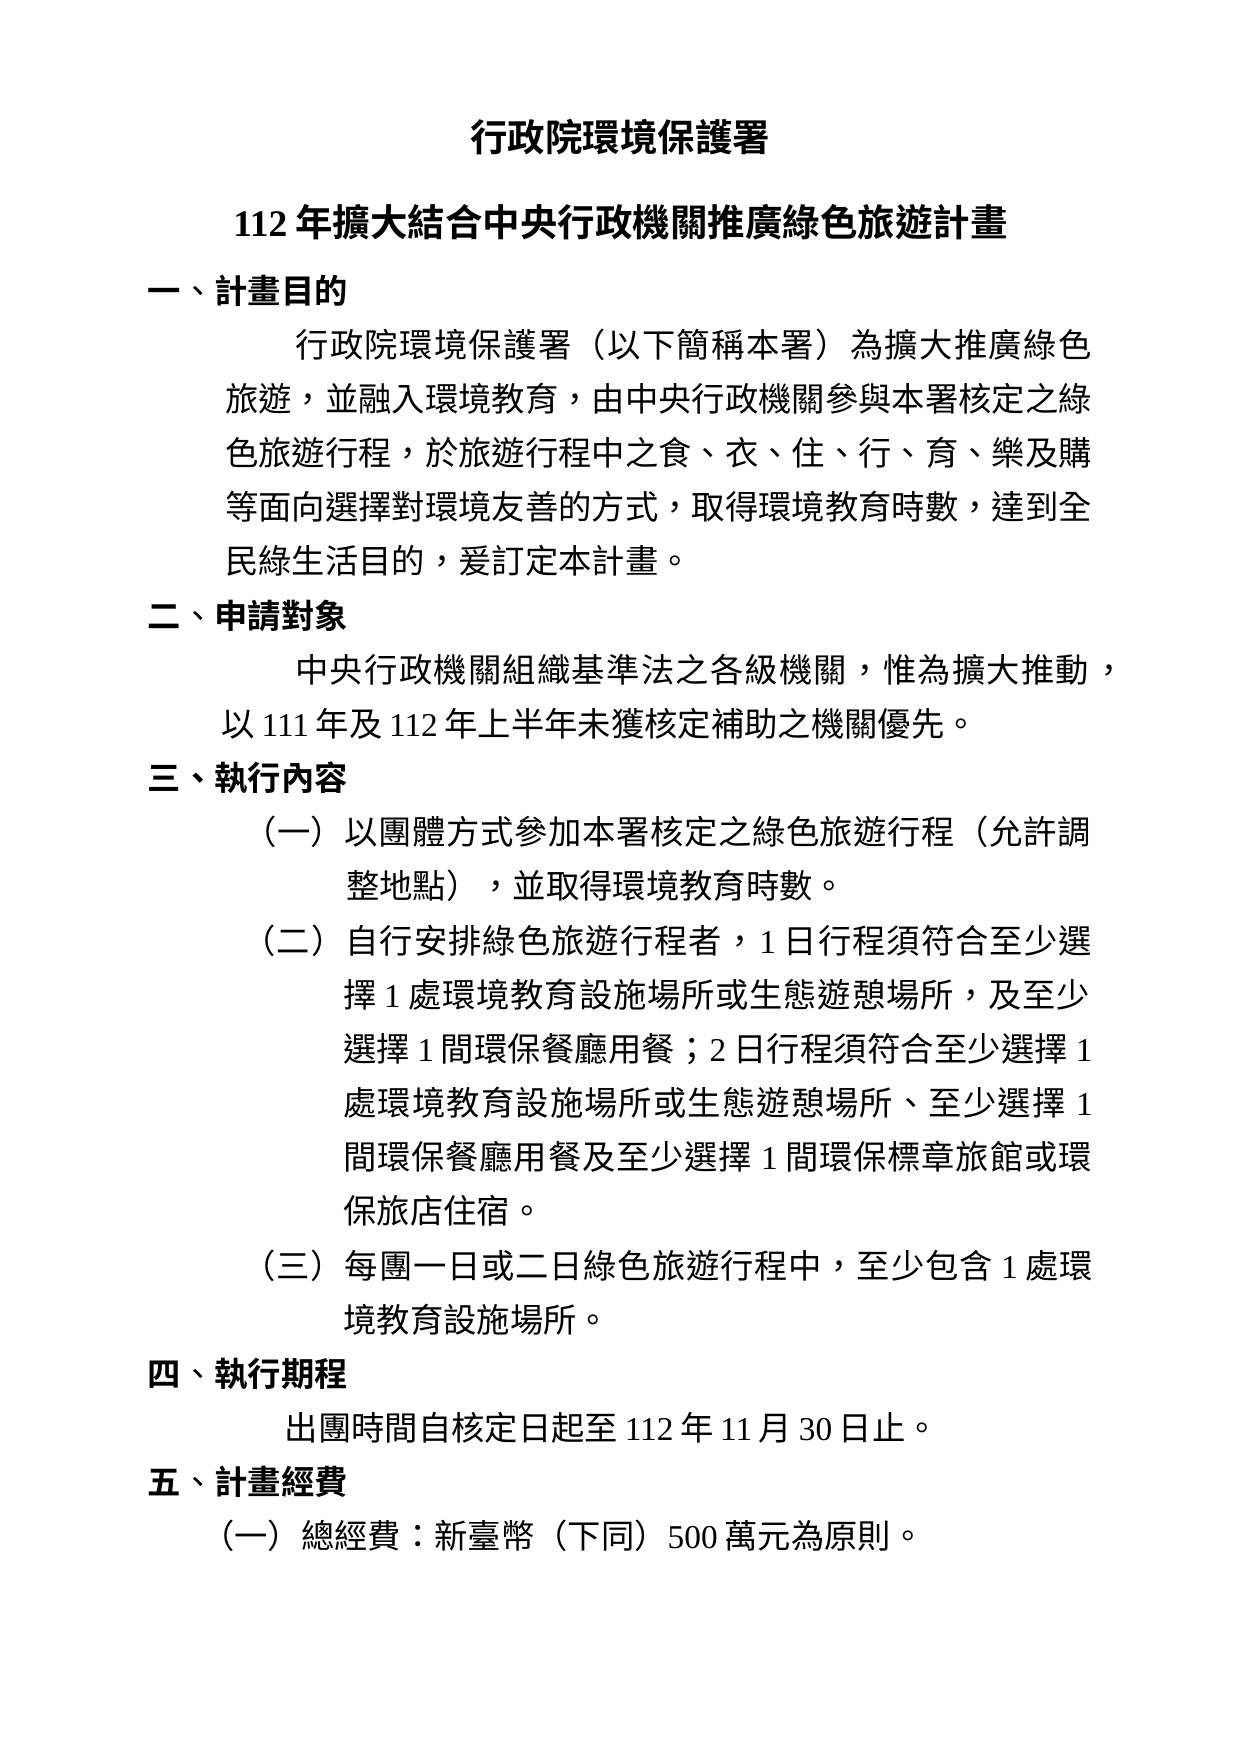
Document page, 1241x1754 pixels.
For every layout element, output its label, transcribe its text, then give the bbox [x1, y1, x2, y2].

text 一、計畫目的 [148, 260, 1092, 314]
text 中央行政機關組織基準法之各級機關，惟為擴大推動，以111年及112年上半年未獲核定補助之機關優先。 [221, 639, 1092, 747]
text 出團時間自核定日起至112年11月30日止。 [204, 1397, 1092, 1451]
text （三）每團一日或二日綠色旅遊行程中，至少包含1處環境教育設施場所。 [242, 1235, 1092, 1343]
text 112年擴大結合中央行政機關推廣綠色旅遊計畫 [148, 193, 1092, 247]
text 行政院環境保護署 [148, 107, 1092, 162]
text 行政院環境保護署（以下簡稱本署）為擴大推廣綠色旅遊，並融入環境教育，由中央行政機關參與本署核定之綠色旅遊行程，於旅遊行程中之食、衣、住、行、育、樂及購等面向選擇對環境友善的方式，取得環境教育時數，達到全民綠生活目的，爰訂定本計畫。 [225, 314, 1092, 585]
text （二）自行安排綠色旅遊行程者，1日行程須符合至少選擇1處環境教育設施場所或生態遊憩場所，及至少選擇1間環保餐廳用餐；2日行程須符合至少選擇1處環境教育設施場所或生態遊憩場所、至少選擇1間環保餐廳用餐及至少選擇1間環保標章旅館或環保旅店住宿。 [242, 910, 1092, 1235]
text （一）總經費：新臺幣（下同）500萬元為原則。 [201, 1506, 1092, 1560]
text 四、執行期程 [148, 1343, 1092, 1397]
text （一）以團體方式參加本署核定之綠色旅遊行程（允許調整地點），並取得環境教育時數。 [243, 801, 1092, 910]
text 二、申請對象 [148, 585, 1092, 639]
text 五、計畫經費 [148, 1451, 1092, 1506]
text 三、執行內容 [148, 747, 1092, 801]
